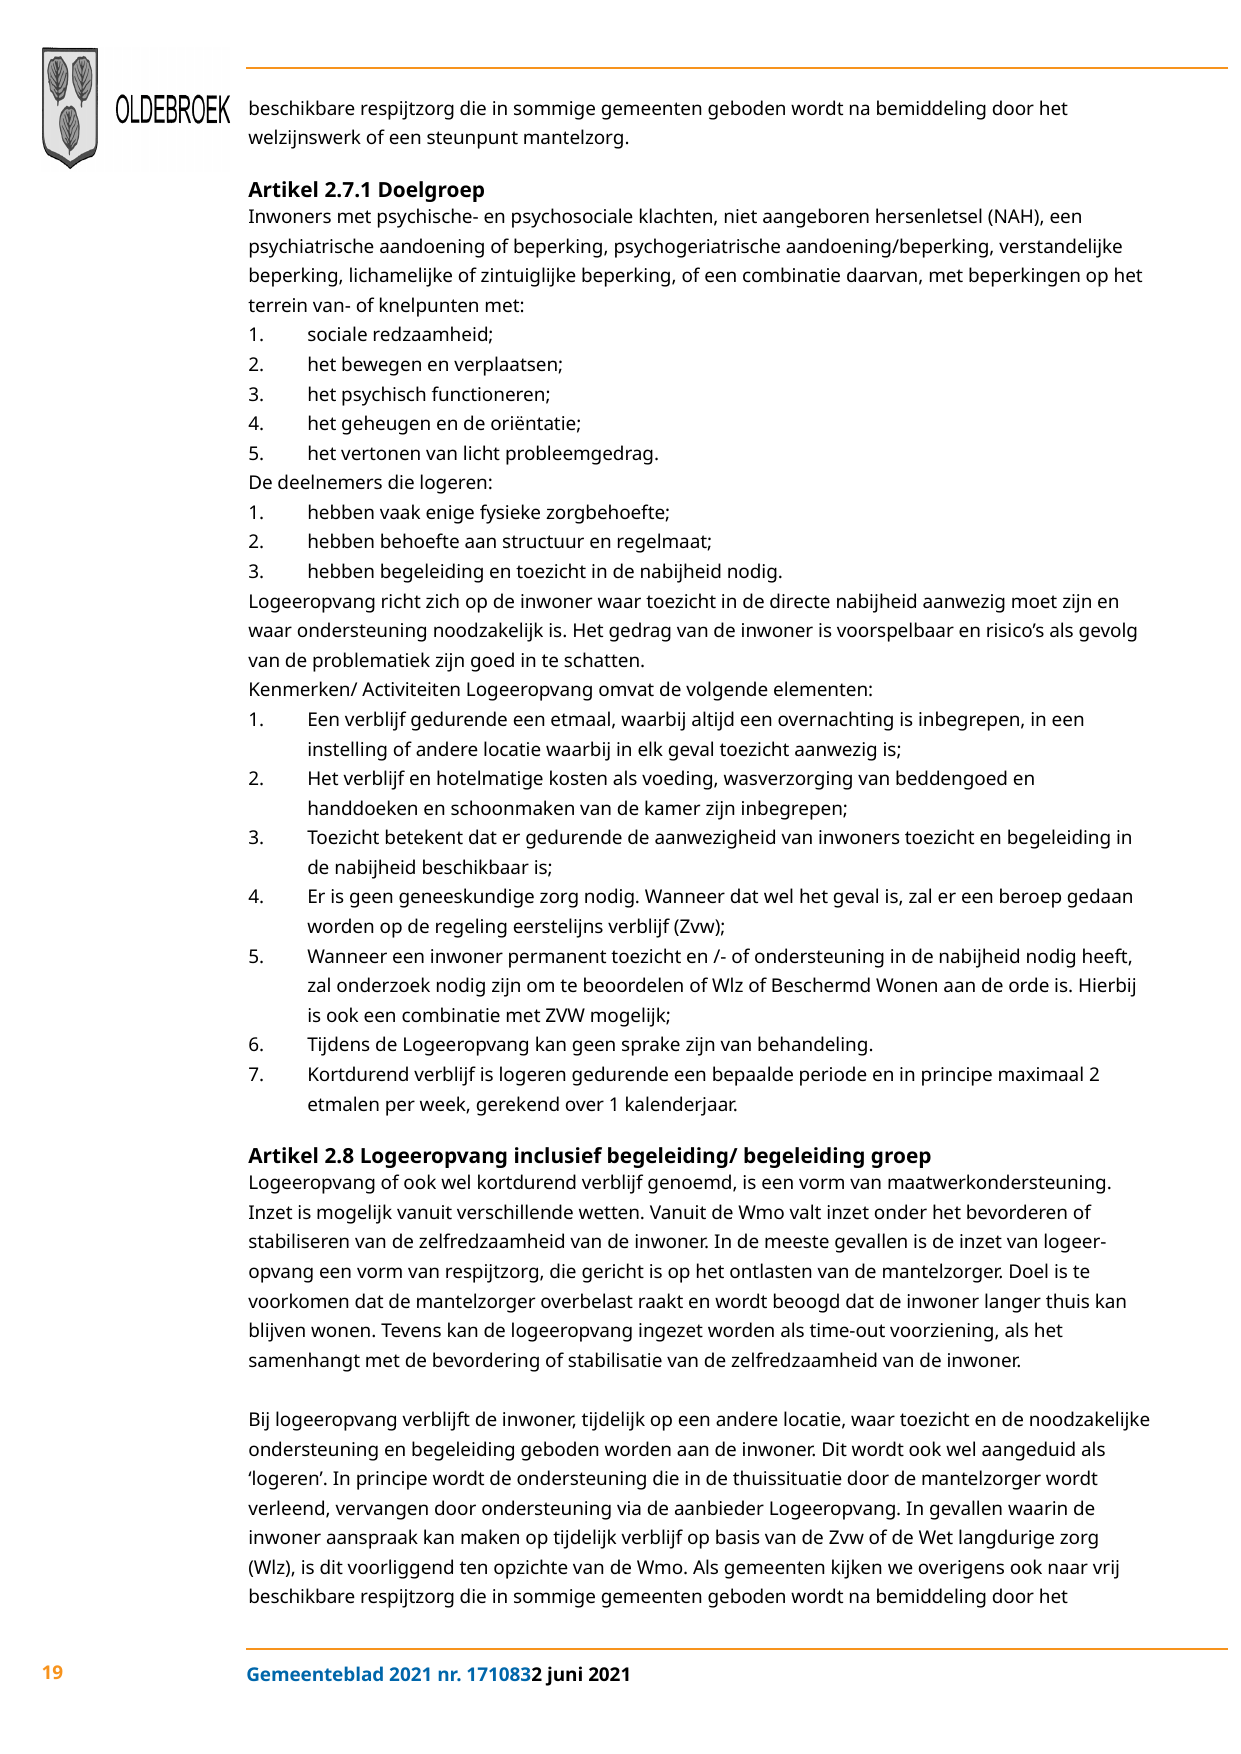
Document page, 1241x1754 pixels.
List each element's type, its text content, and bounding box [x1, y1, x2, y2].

list Een verblijf gedurende een etmaal, waarbij altijd een overnachting is inbegrepen, in een instelling of andere locatie waarbij in elk geval toezicht aanwezig is; [248, 706, 1152, 761]
list Toezicht betekent dat er gedurende de aanwezigheid van inwoners toezicht en begeleiding in de nabijheid beschikbaar is; [248, 824, 1152, 880]
list Kortdurend verblijf is logeren gedurende een bepaalde periode en in principe maximaal 2 etmalen per week, gerekend over 1 kalenderjaar. [248, 1061, 1152, 1116]
list Tijdens de Logeeropvang kan geen sprake zijn van behandeling. [248, 1032, 1152, 1057]
list Wanneer een inwoner permanent toezicht en /- of ondersteuning in de nabijheid nodig heeft, zal onderzoek nodig zijn om te beoordelen of Wlz of Beschermd Wonen aan de orde is. Hierbij is ook een combinatie met ZVW mogelijk; [248, 943, 1152, 1028]
picture [41, 47, 231, 172]
list hebben behoefte aan structuur en regelmaat; [248, 529, 1152, 554]
text Artikel 2.7.1 Doelgroep [248, 175, 1152, 203]
text beschikbare respijtzorg die in sommige gemeenten geboden wordt na bemiddeling door het welzijnswerk of een steunpunt mantelzorg. [248, 95, 1152, 150]
text Artikel 2.8 Logeeropvang inclusief begeleiding/ begeleiding groep [248, 1141, 1152, 1169]
list het psychisch functioneren; [248, 381, 1152, 406]
list het bewegen en verplaatsen; [248, 351, 1152, 377]
text De deelnemers die logeren: [248, 469, 1152, 495]
list hebben vaak enige fysieke zorgbehoefte; [248, 499, 1152, 525]
text Inwoners met psychische- en psychosociale klachten, niet aangeboren hersenletsel (NAH), een psychiatrische aandoening of beperking, psychogeriatrische aandoening/beperking, verstandelijke beperking, lichamelijke of zintuiglijke beperking, of een combinatie daarvan, met beperkingen op het terrein van- of knelpunten met: [248, 203, 1152, 318]
text Logeeropvang of ook wel kortdurend verblijf genoemd, is een vorm van maatwerkondersteuning. Inzet is mogelijk vanuit verschillende wetten. Vanuit de Wmo valt inzet onder het bevorderen of stabiliseren van de zelfredzaamheid van de inwoner. In de meeste gevallen is de inzet van logeer-opvang een vorm van respijtzorg, die gericht is op het ontlasten van de mantelzorger. Doel is te voorkomen dat de mantelzorger overbelast raakt en wordt beoogd dat de inwoner langer thuis kan blijven wonen. Tevens kan de logeeropvang ingezet worden als time-out voorziening, als het samenhangt met de bevordering of stabilisatie van de zelfredzaamheid van de inwoner. [248, 1169, 1152, 1373]
text Kenmerken/ Activiteiten Logeeropvang omvat de volgende elementen: [248, 677, 1152, 702]
list Er is geen geneeskundige zorg nodig. Wanneer dat wel het geval is, zal er een beroep gedaan worden op de regeling eerstelijns verblijf (Zvw); [248, 884, 1152, 939]
list het vertonen van licht probleemgedrag. [248, 440, 1152, 466]
list het geheugen en de oriëntatie; [248, 410, 1152, 436]
text Bij logeeropvang verblijft de inwoner, tijdelijk op een andere locatie, waar toezicht en de noodzakelijke ondersteuning en begeleiding geboden worden aan de inwoner. Dit wordt ook wel aangeduid als ‘logeren’. In principe wordt de ondersteuning die in de thuissituatie door de mantelzorger wordt verleend, vervangen door ondersteuning via de aanbieder Logeeropvang. In gevallen waarin de inwoner aanspraak kan maken op tijdelijk verblijf op basis van de Zvw of de Wet langdurige zorg (Wlz), is dit voorliggend ten opzichte van de Wmo. Als gemeenten kijken we overigens ook naar vrij beschikbare respijtzorg die in sommige gemeenten geboden wordt na bemiddeling door het [248, 1406, 1152, 1609]
list sociale redzaamheid; [248, 322, 1152, 347]
text Logeeropvang richt zich op de inwoner waar toezicht in de directe nabijheid aanwezig moet zijn en waar ondersteuning noodzakelijk is. Het gedrag van de inwoner is voorspelbaar en risico’s als gevolg van de problematiek zijn goed in te schatten. [248, 588, 1152, 673]
list hebben begeleiding en toezicht in de nabijheid nodig. [248, 558, 1152, 584]
list Het verblijf en hotelmatige kosten als voeding, wasverzorging van beddengoed en handdoeken en schoonmaken van de kamer zijn inbegrepen; [248, 765, 1152, 821]
